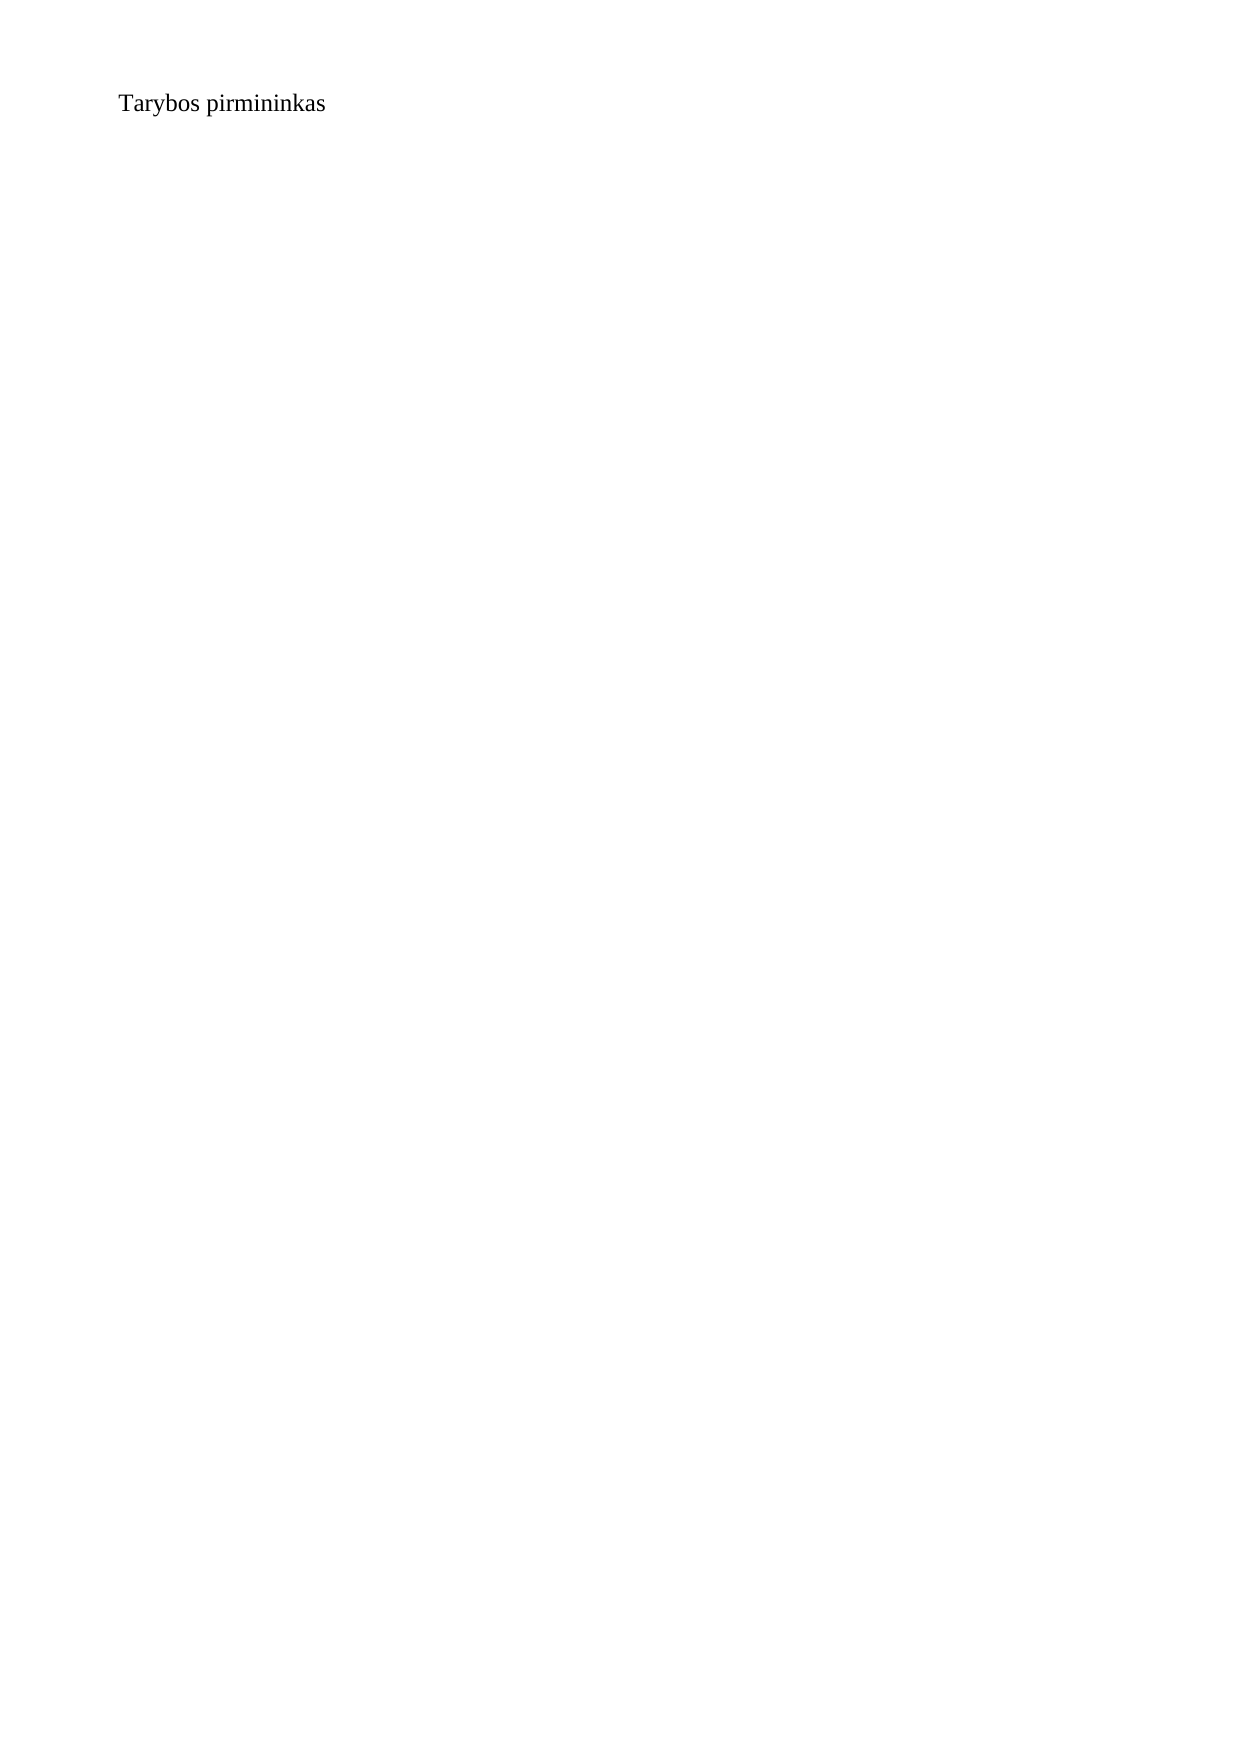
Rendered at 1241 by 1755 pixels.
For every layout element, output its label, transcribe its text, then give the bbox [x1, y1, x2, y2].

text Tarybos pirmininkas [118, 88, 1122, 117]
